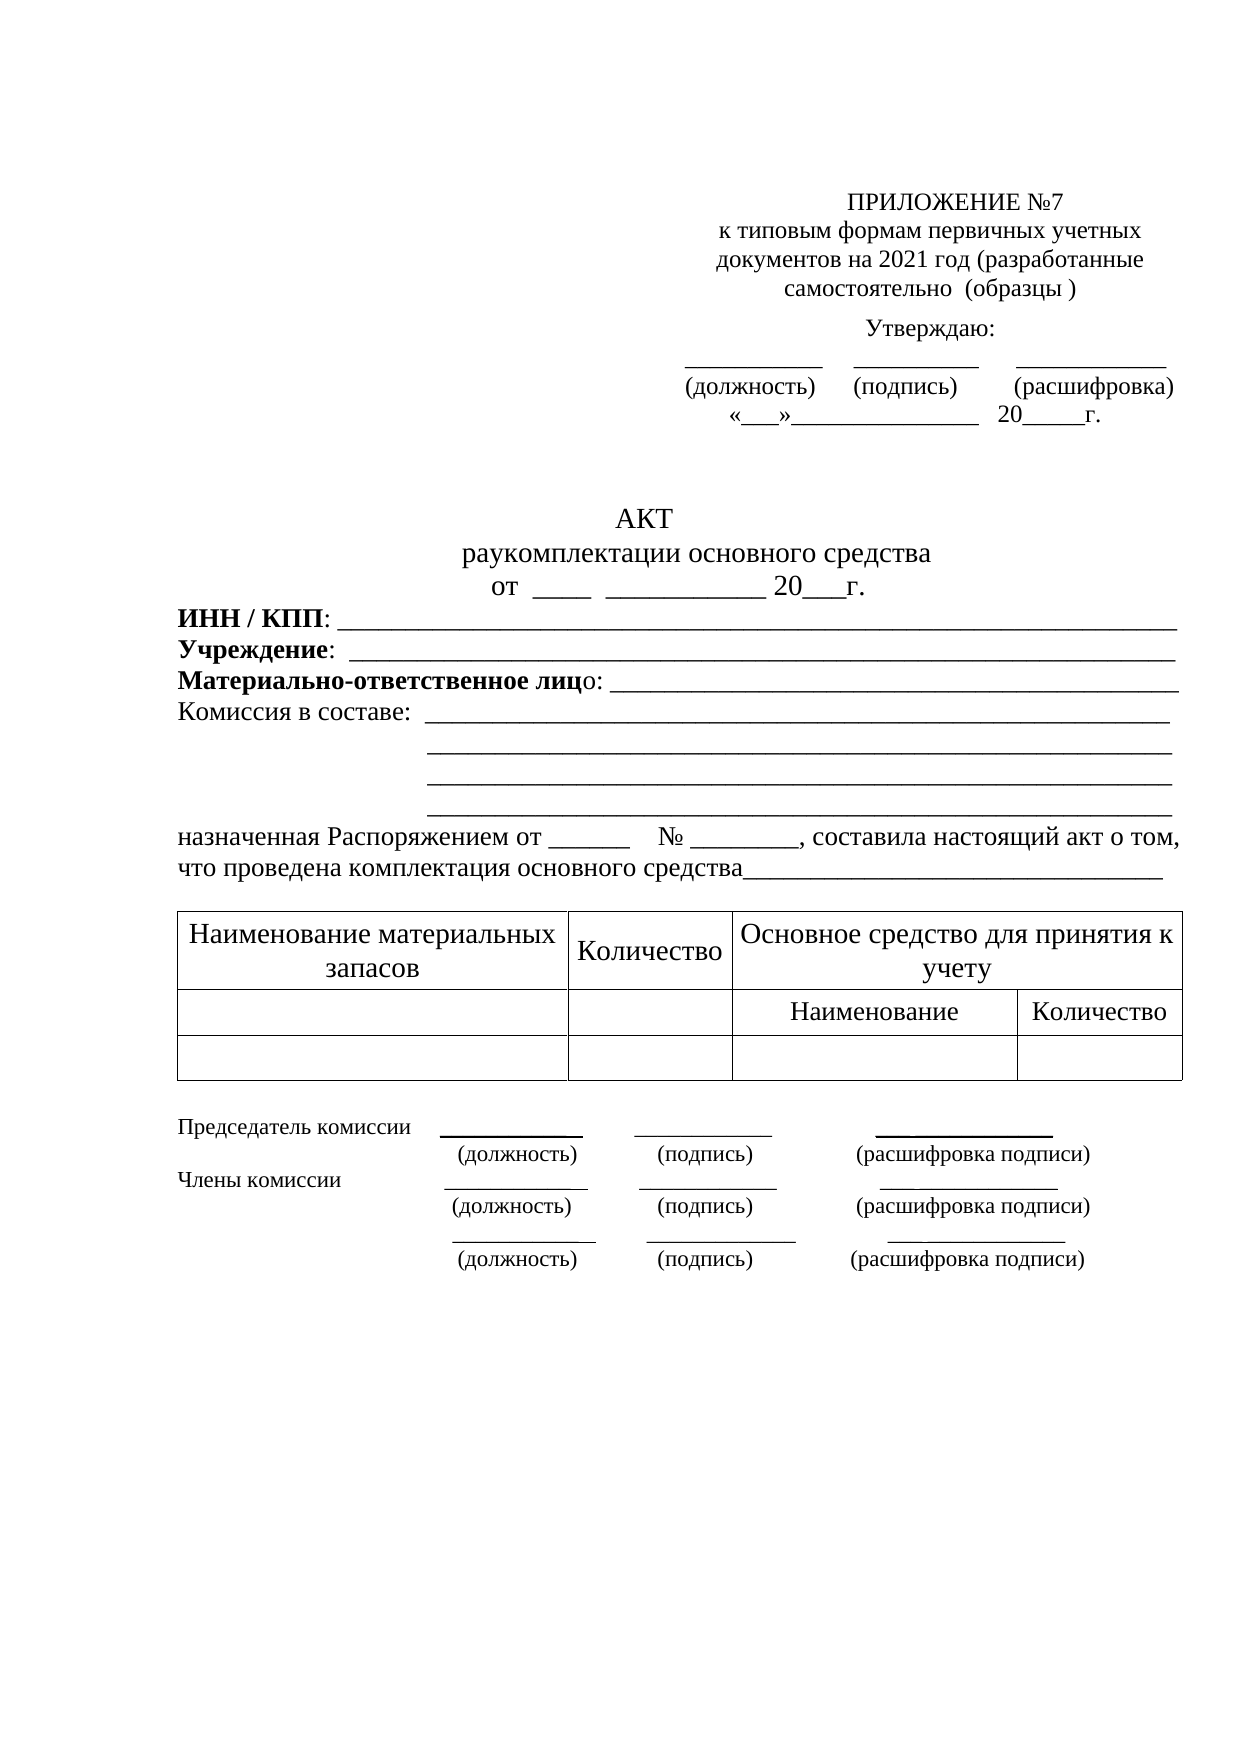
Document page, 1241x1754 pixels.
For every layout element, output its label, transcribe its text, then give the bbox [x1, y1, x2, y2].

table_header Наименование материальных запасов [178, 912, 567, 989]
text Учреждение: _____________________________________________________________ [177, 633, 1181, 664]
table_cell [177, 308, 679, 434]
table_header ПРИЛОЖЕНИЕ №7 к типовым формам первичных учетных документов на 2021 год (разработанные самостоятельно (образцы ) [679, 181, 1181, 308]
text назначенная Распоряжением от ______ № ________, составила настоящий акт о том, что проведена комплектация основного средства_______________________________ [177, 820, 1181, 882]
text Члены комиссии ___________ ____________ ___ ____________ [177, 1166, 1181, 1192]
text АКТ [177, 501, 1181, 535]
text _______________________________________________________ [177, 789, 1181, 820]
table_cell Утверждаю: ___________ __________ ____________ (должность) (подпись) (расшифровка) «___»_______________ 20_____г. [679, 308, 1181, 434]
text ИНН / КПП: ______________________________________________________________ [177, 602, 1181, 633]
text _______________________________________________________ [177, 726, 1181, 757]
table_cell [1018, 1036, 1182, 1080]
table_header [177, 181, 679, 308]
text _______________________________________________________ [177, 757, 1181, 789]
text Председатель комиссии ___________ ____________ ___ ____________ [177, 1113, 1181, 1140]
text (должность) (подпись) (расшифровка подписи) [177, 1245, 1181, 1271]
text от ____ ___________ 20___г. [177, 568, 1181, 602]
table_cell Количество [1018, 990, 1182, 1035]
table_cell [733, 1036, 1017, 1080]
table_cell [178, 990, 567, 1035]
table_cell [569, 1036, 732, 1080]
text (должность) (подпись) (расшифровка подписи) [177, 1140, 1181, 1166]
text Материально-ответственное лицо: __________________________________________ [177, 664, 1181, 695]
text ___________ _____________ ___ ____________ [177, 1219, 1181, 1245]
table_cell Наименование [733, 990, 1017, 1035]
table_header Количество [569, 912, 732, 989]
text Комиссия в составе: _______________________________________________________ [177, 695, 1181, 726]
table_cell [178, 1036, 567, 1080]
table_header Основное средство для принятия к учету [733, 912, 1182, 989]
table_cell [569, 990, 732, 1035]
text раукомплектации основного средства [177, 535, 1181, 568]
text (должность) (подпись) (расшифровка подписи) [177, 1192, 1181, 1219]
